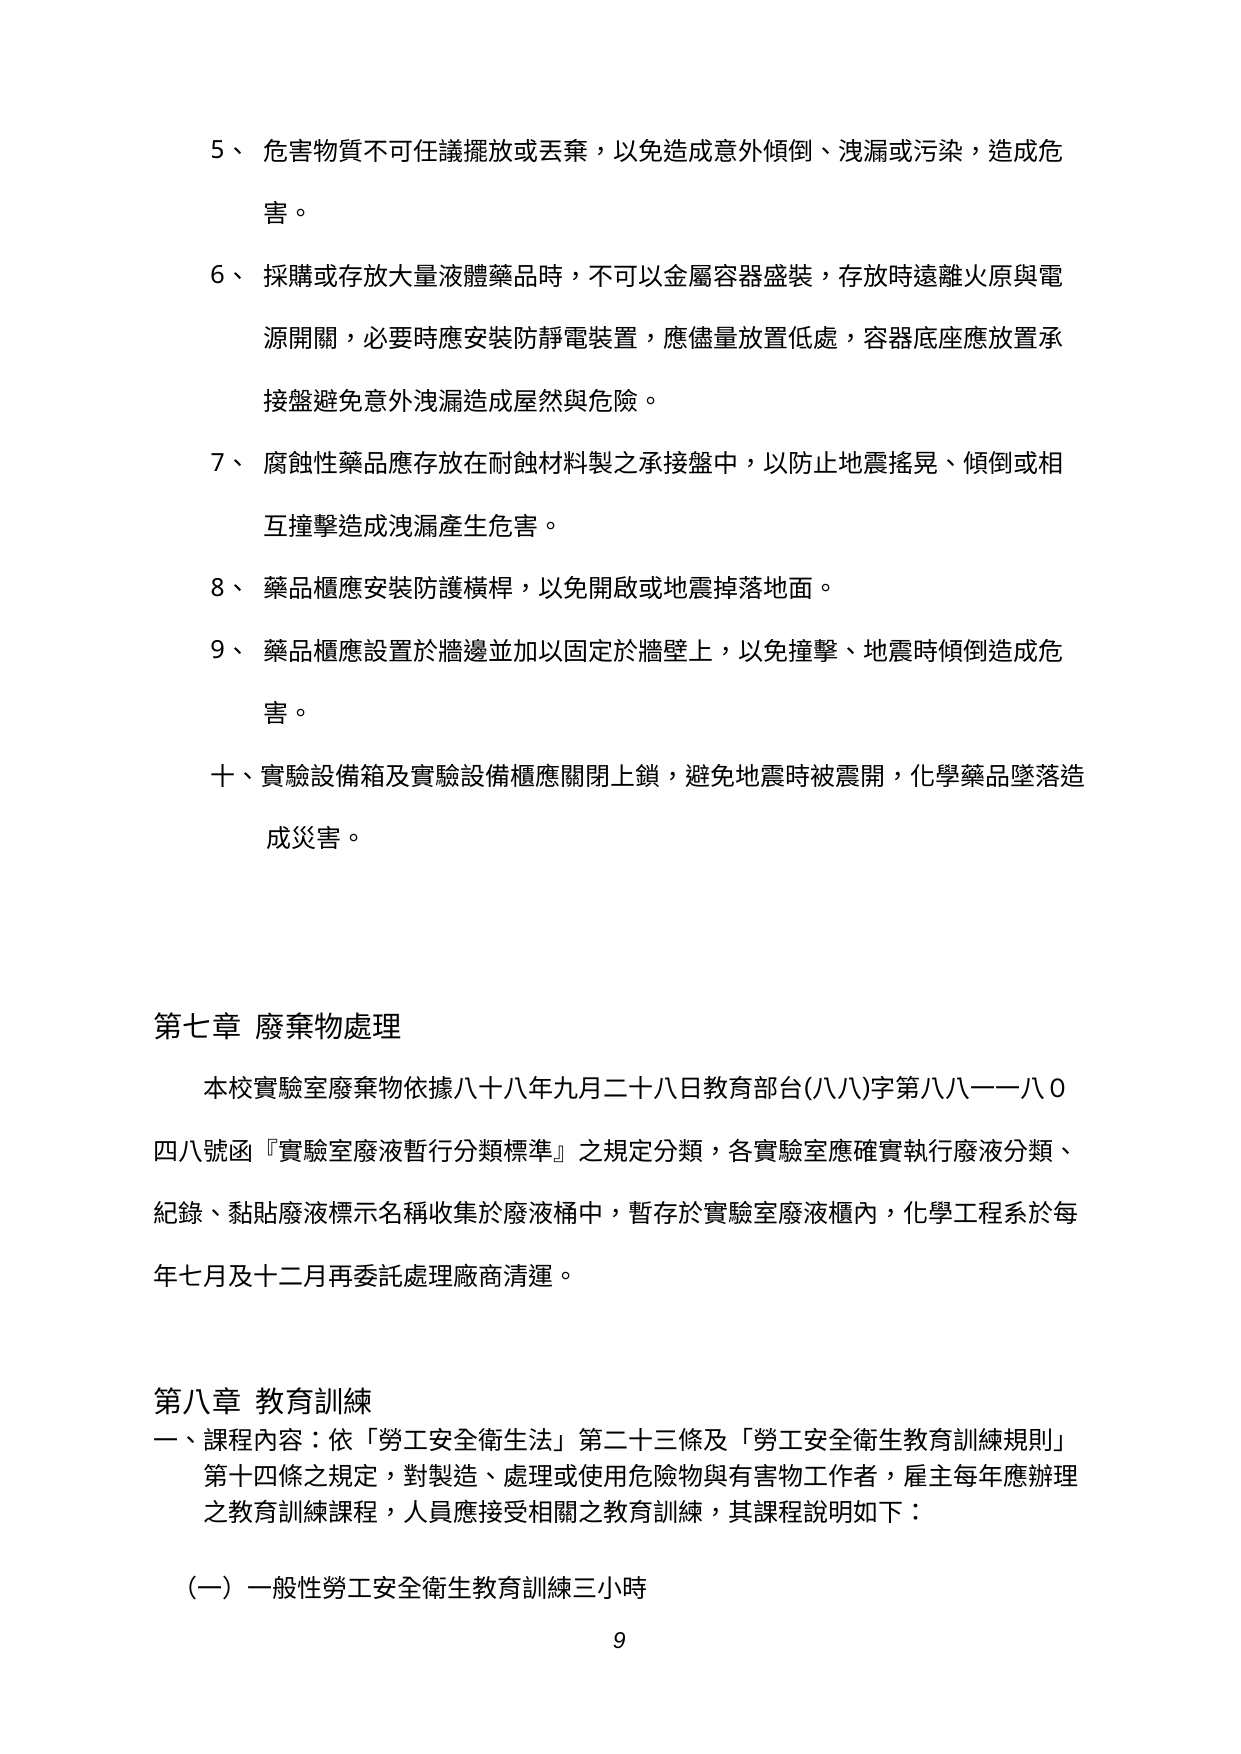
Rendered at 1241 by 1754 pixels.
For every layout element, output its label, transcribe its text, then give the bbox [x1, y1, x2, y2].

text 本校實驗室廢棄物依據八十八年九月二十八日教育部台(八八)字第八八一一八０四八號函『實驗室廢液暫行分類標準』之規定分類，各實驗室應確實執行廢液分類、紀錄、黏貼廢液標示名稱收集於廢液桶中，暫存於實驗室廢液櫃內，化學工程系於每年七月及十二月再委託處理廠商清運。 [153, 1045, 1087, 1295]
list 腐蝕性藥品應存放在耐蝕材料製之承接盤中，以防止地震搖晃、傾倒或相互撞擊造成洩漏產生危害。 [210, 420, 1087, 545]
text 第七章 廢棄物處理 [153, 983, 1087, 1045]
list 藥品櫃應安裝防護橫桿，以免開啟或地震掉落地面。 [210, 545, 1087, 608]
text （一）一般性勞工安全衛生教育訓練三小時 [172, 1545, 1087, 1608]
list 危害物質不可任議擺放或丟棄，以免造成意外傾倒、洩漏或污染，造成危害。 [210, 108, 1087, 233]
text 第八章 教育訓練 [153, 1358, 1087, 1420]
list 採購或存放大量液體藥品時，不可以金屬容器盛裝，存放時遠離火原與電源開關，必要時應安裝防靜電裝置，應儘量放置低處，容器底座應放置承接盤避免意外洩漏造成屋然與危險。 [210, 233, 1087, 420]
list 藥品櫃應設置於牆邊並加以固定於牆壁上，以免撞擊、地震時傾倒造成危害。 [210, 608, 1087, 733]
text 十、實驗設備箱及實驗設備櫃應關閉上鎖，避免地震時被震開，化學藥品墜落造成災害。 [210, 733, 1087, 858]
text 一、課程內容：依「勞工安全衛生法」第二十三條及「勞工安全衛生教育訓練規則」第十四條之規定，對製造、處理或使用危險物與有害物工作者，雇主每年應辦理之教育訓練課程，人員應接受相關之教育訓練，其課程說明如下： [153, 1420, 1087, 1529]
